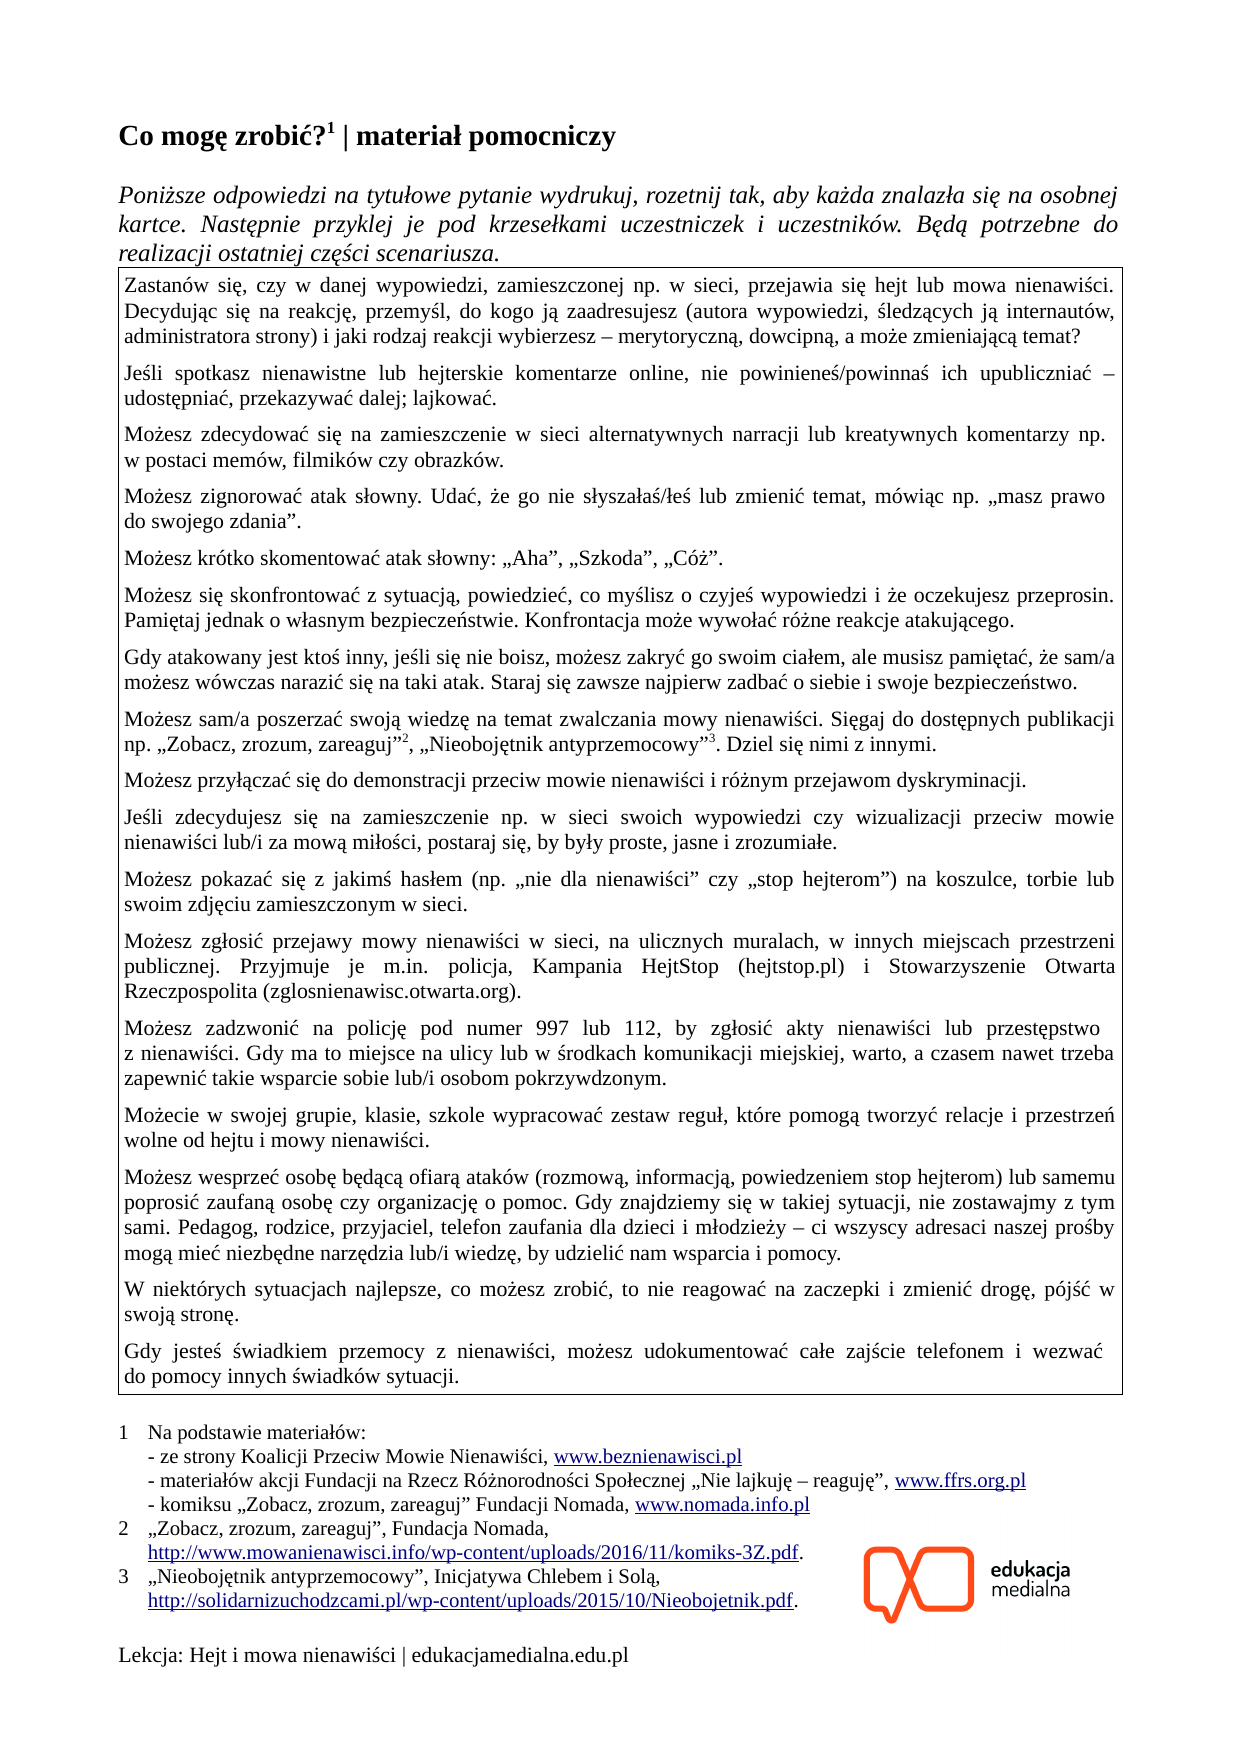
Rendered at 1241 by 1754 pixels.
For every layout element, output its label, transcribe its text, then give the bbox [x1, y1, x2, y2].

table_cell Jeśli spotkasz nienawistne lub hejterskie komentarze online, nie powinieneś/powinnaś ich upubliczniać – udostępniać, przekazywać dalej; lajkować. [119, 354, 1122, 416]
table_cell Możesz zadzwonić na policję pod numer 997 lub 112, by zgłosić akty nienawiści lub przestępstwo z nienawiści. Gdy ma to miejsce na ulicy lub w środkach komunikacji miejskiej, warto, a czasem nawet trzeba zapewnić takie wsparcie sobie lub/i osobom pokrzywdzonym. [119, 1009, 1122, 1096]
table_cell Możesz wesprzeć osobę będącą ofiarą ataków (rozmową, informacją, powiedzeniem stop hejterom) lub samemu poprosić zaufaną osobę czy organizację o pomoc. Gdy znajdziemy się w takiej sytuacji, nie zostawajmy z tym sami. Pedagog, rodzice, przyjaciel, telefon zaufania dla dzieci i młodzieży – ci wszyscy adresaci naszej prośby mogą mieć niezbędne narzędzia lub/i wiedzę, by udzielić nam wsparcia i pomocy. [119, 1158, 1122, 1271]
table_cell Możesz zdecydować się na zamieszczenie w sieci alternatywnych narracji lub kreatywnych komentarzy np. w postaci memów, filmików czy obrazków. [119, 416, 1122, 478]
picture [815, 1511, 1121, 1659]
table_cell Możesz pokazać się z jakimś hasłem (np. „nie dla nienawiści” czy „stop hejterom”) na koszulce, torbie lub swoim zdjęciu zamieszczonym w sieci. [119, 860, 1122, 922]
table_cell Możesz zgłosić przejawy mowy nienawiści w sieci, na ulicznych muralach, w innych miejscach przestrzeni publicznej. Przyjmuje je m.in. policja, Kampania HejtStop (hejtstop.pl) i Stowarzyszenie Otwarta Rzeczpospolita (zglosnienawisc.otwarta.org). [119, 922, 1122, 1009]
table_cell W niektórych sytuacjach najlepsze, co możesz zrobić, to nie reagować na zaczepki i zmienić drogę, pójść w swoją stronę. [119, 1271, 1122, 1332]
table_cell Możesz się skonfrontować z sytuacją, powiedzieć, co myślisz o czyjeś wypowiedzi i że oczekujesz przeprosin. Pamiętaj jednak o własnym bezpieczeństwie. Konfrontacja może wywołać różne reakcje atakującego. [119, 576, 1122, 638]
table_cell Możecie w swojej grupie, klasie, szkole wypracować zestaw reguł, które pomogą tworzyć relacje i przestrzeń wolne od hejtu i mowy nienawiści. [119, 1096, 1122, 1158]
table_cell Możesz przyłączać się do demonstracji przeciw mowie nienawiści i różnym przejawom dyskryminacji. [119, 762, 1122, 798]
text Na podstawie materiałów: - ze strony Koalicji Przeciw Mowie Nienawiści, www.beznienawisci.pl - materiałów akcji Fundacji na Rzecz Różnorodności Społecznej „Nie lajkuję – reaguję”, www.ffrs.org.pl - komiksu „Zobacz, zrozum, zareaguj” Fundacji Nomada, www.nomada.info.pl [118, 1420, 1122, 1516]
table_cell Gdy jesteś świadkiem przemocy z nienawiści, możesz udokumentować całe zajście telefonem i wezwać do pomocy innych świadków sytuacji. [119, 1333, 1122, 1394]
table_cell Możesz krótko skomentować atak słowny: „Aha”, „Szkoda”, „Cóż”. [119, 540, 1122, 576]
table_cell Jeśli zdecydujesz się na zamieszczenie np. w sieci swoich wypowiedzi czy wizualizacji przeciw mowie nienawiści lub/i za mową miłości, postaraj się, by były proste, jasne i zrozumiałe. [119, 799, 1122, 860]
table_cell Gdy atakowany jest ktoś inny, jeśli się nie boisz, możesz zakryć go swoim ciałem, ale musisz pamiętać, że sam/a możesz wówczas narazić się na taki atak. Staraj się zawsze najpierw zadbać o siebie i swoje bezpieczeństwo. [119, 638, 1122, 700]
text Co mogę zrobić? | materiał pomocniczy [118, 118, 1122, 152]
table_cell Możesz zignorować atak słowny. Udać, że go nie słyszałaś/łeś lub zmienić temat, mówiąc np. „masz prawo do swojego zdania”. [119, 478, 1122, 539]
text Poniższe odpowiedzi na tytułowe pytanie wydrukuj, rozetnij tak, aby każda znalazła się na osobnej kartce. Następnie przyklej je pod krzesełkami uczestniczek i uczestników. Będą potrzebne do realizacji ostatniej części scenariusza. [118, 152, 1122, 267]
table_cell Możesz sam/a poszerzać swoją wiedzę na temat zwalczania mowy nienawiści. Sięgaj do dostępnych publikacji np. „Zobacz, zrozum, zareaguj”, „Nieobojętnik antyprzemocowy”. Dziel się nimi z innymi. [119, 700, 1122, 762]
table_header Zastanów się, czy w danej wypowiedzi, zamieszczonej np. w sieci, przejawia się hejt lub mowa nienawiści. Decydując się na reakcję, przemyśl, do kogo ją zaadresujesz (autora wypowiedzi, śledzących ją internautów, administratora strony) i jaki rodzaj reakcji wybierzesz – merytoryczną, dowcipną, a może zmieniającą temat? [119, 268, 1122, 354]
